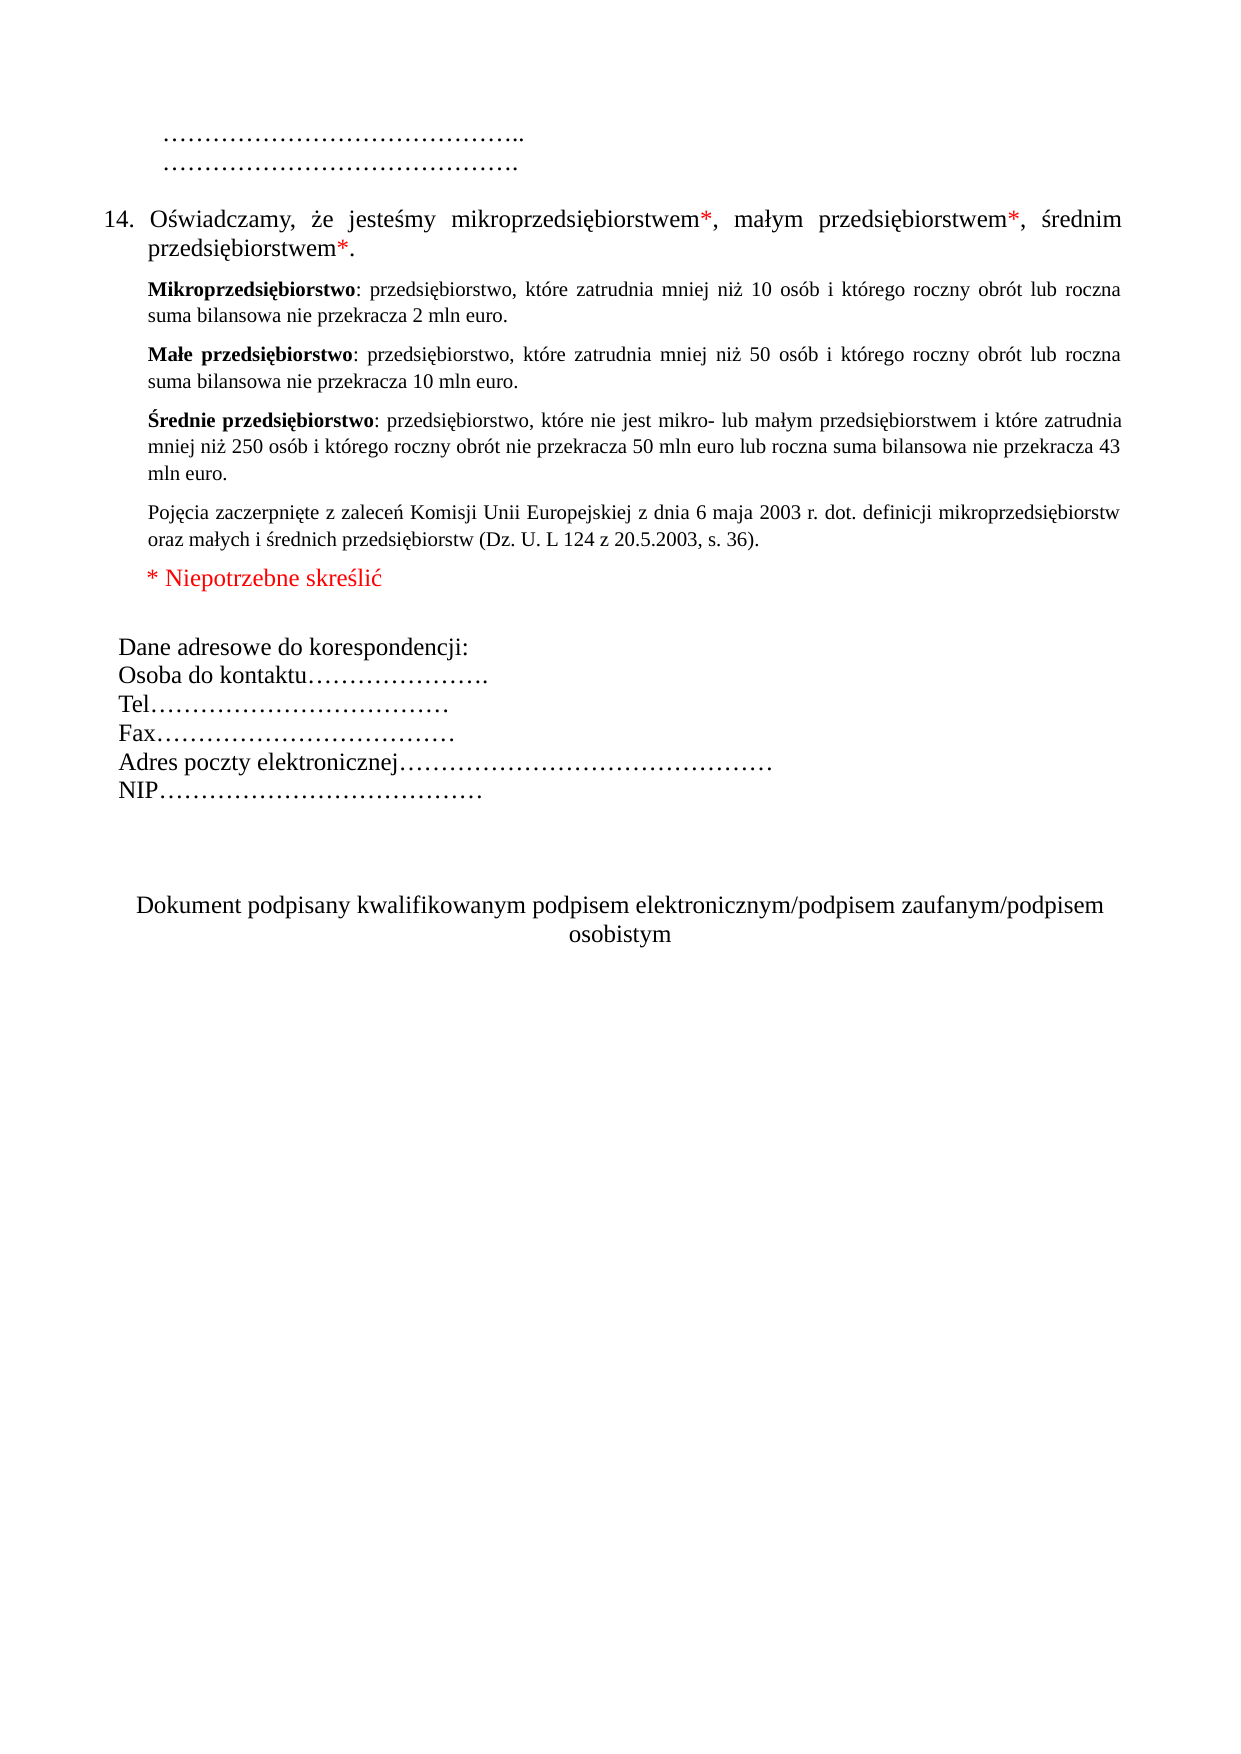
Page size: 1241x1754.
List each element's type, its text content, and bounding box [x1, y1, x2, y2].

text Średnie przedsiębiorstwo: przedsiębiorstwo, które nie jest mikro- lub małym przedsiębiorstwem i które zatrudnia mniej niż 250 osób i którego roczny obrót nie przekracza 50 mln euro lub roczna suma bilansowa nie przekracza 43 mln euro. [148, 405, 1122, 485]
text …………………………………….. [118, 118, 1122, 147]
text Mikroprzedsiębiorstwo: przedsiębiorstwo, które zatrudnia mniej niż 10 osób i którego roczny obrót lub roczna suma bilansowa nie przekracza 2 mln euro. [148, 274, 1122, 327]
text ……………………………………. [118, 147, 1122, 176]
text NIP………………………………… [118, 776, 1122, 804]
text Dokument podpisany kwalifikowanym podpisem elektronicznym/podpisem zaufanym/podpisem osobistym [118, 891, 1122, 948]
text Tel……………………………… [118, 689, 1122, 718]
text 14. Oświadczamy, że jesteśmy mikroprzedsiębiorstwem*, małym przedsiębiorstwem*, średnim przedsiębiorstwem*. [103, 204, 1122, 262]
text * Niepotrzebne skreślić [146, 563, 1122, 591]
text Adres poczty elektronicznej……………………………………… [118, 747, 1122, 776]
text Fax……………………………… [118, 718, 1122, 747]
text Pojęcia zaczerpnięte z zaleceń Komisji Unii Europejskiej z dnia 6 maja 2003 r. dot. definicji mikroprzedsiębiorstw oraz małych i średnich przedsiębiorstw (Dz. U. L 124 z 20.5.2003, s. 36). [148, 497, 1122, 551]
text Małe przedsiębiorstwo: przedsiębiorstwo, które zatrudnia mniej niż 50 osób i którego roczny obrót lub roczna suma bilansowa nie przekracza 10 mln euro. [148, 339, 1122, 393]
text Osoba do kontaktu…………………. [118, 661, 1122, 689]
text Dane adresowe do korespondencji: [118, 632, 1122, 661]
